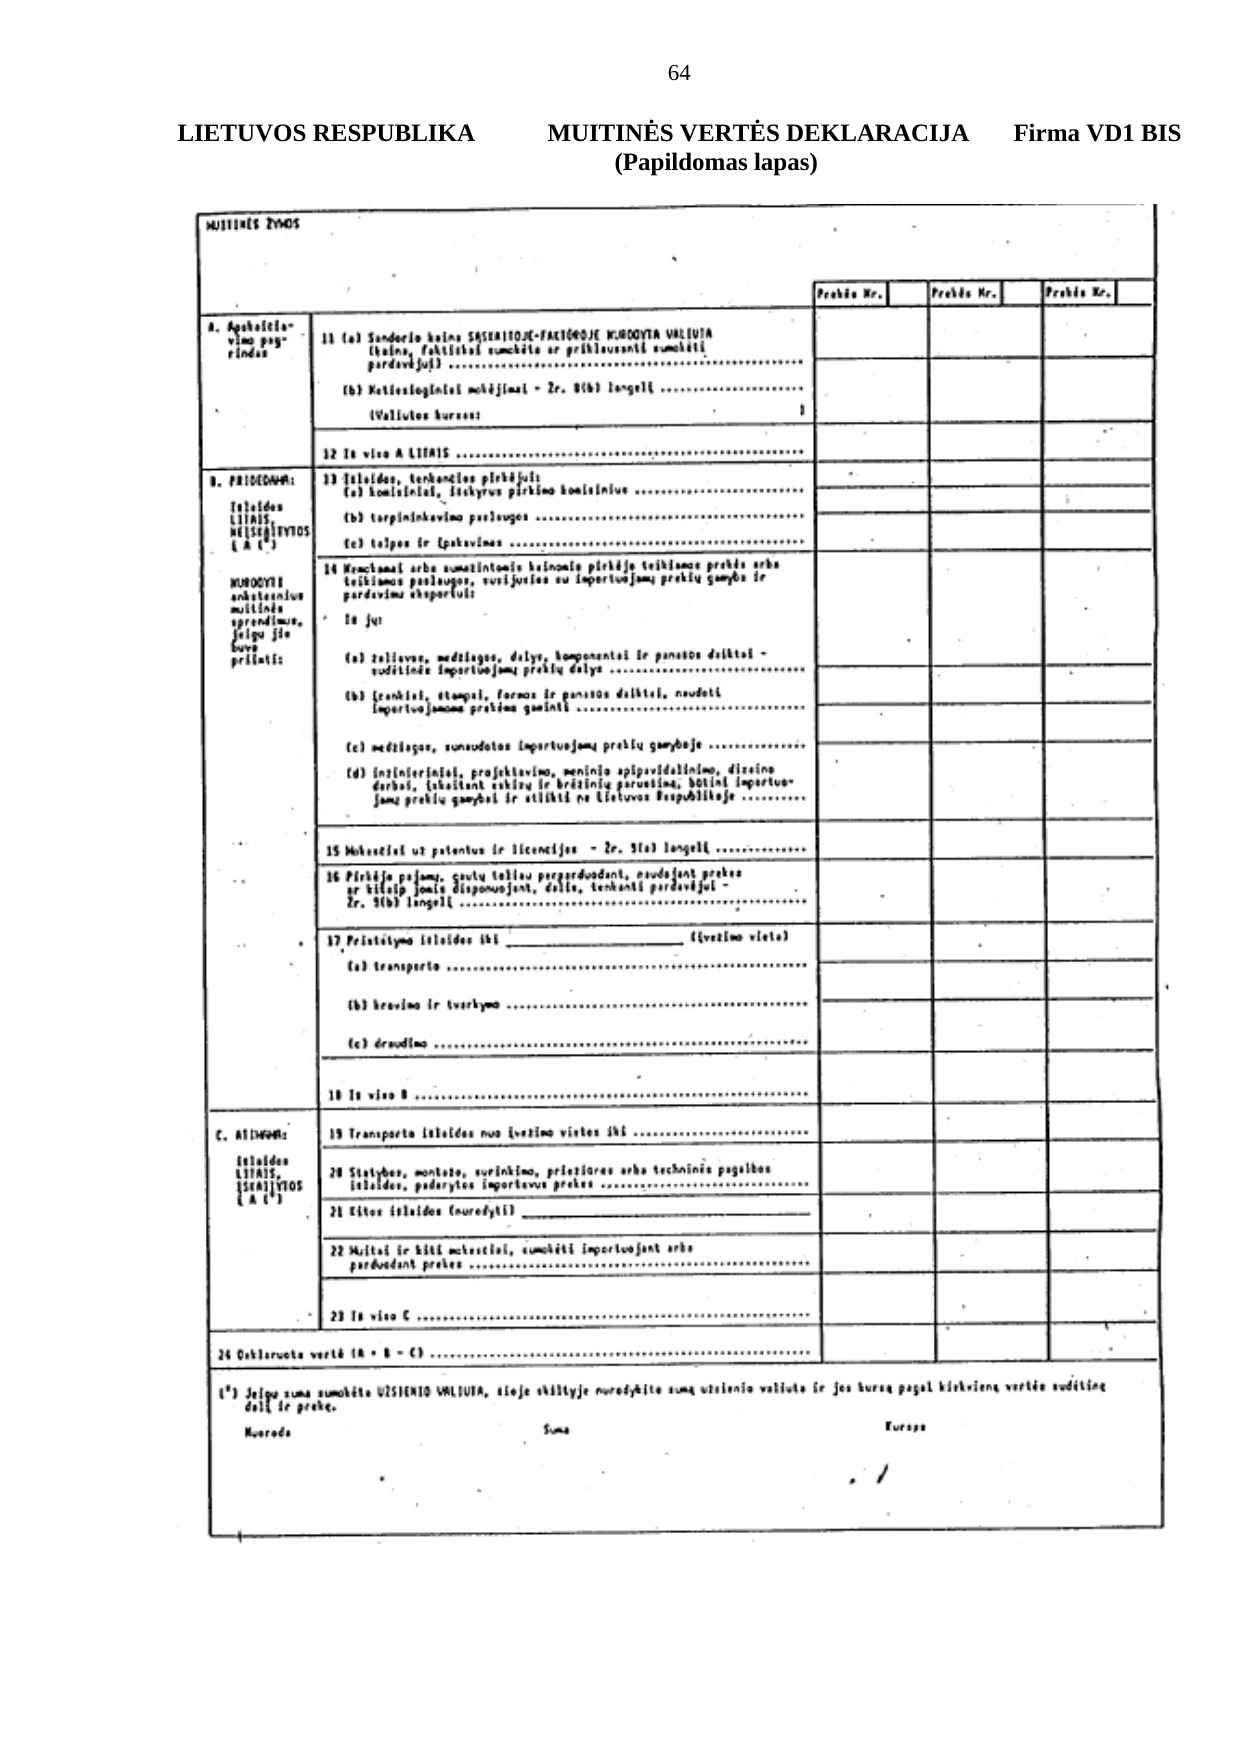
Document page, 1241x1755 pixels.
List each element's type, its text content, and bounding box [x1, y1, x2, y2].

text LIETUVOS RESPUBLIKA MUITINĖS VERTĖS DEKLARACIJA Firma VD1 BIS [177, 118, 1181, 147]
text (Papildomas lapas) [177, 147, 1181, 176]
